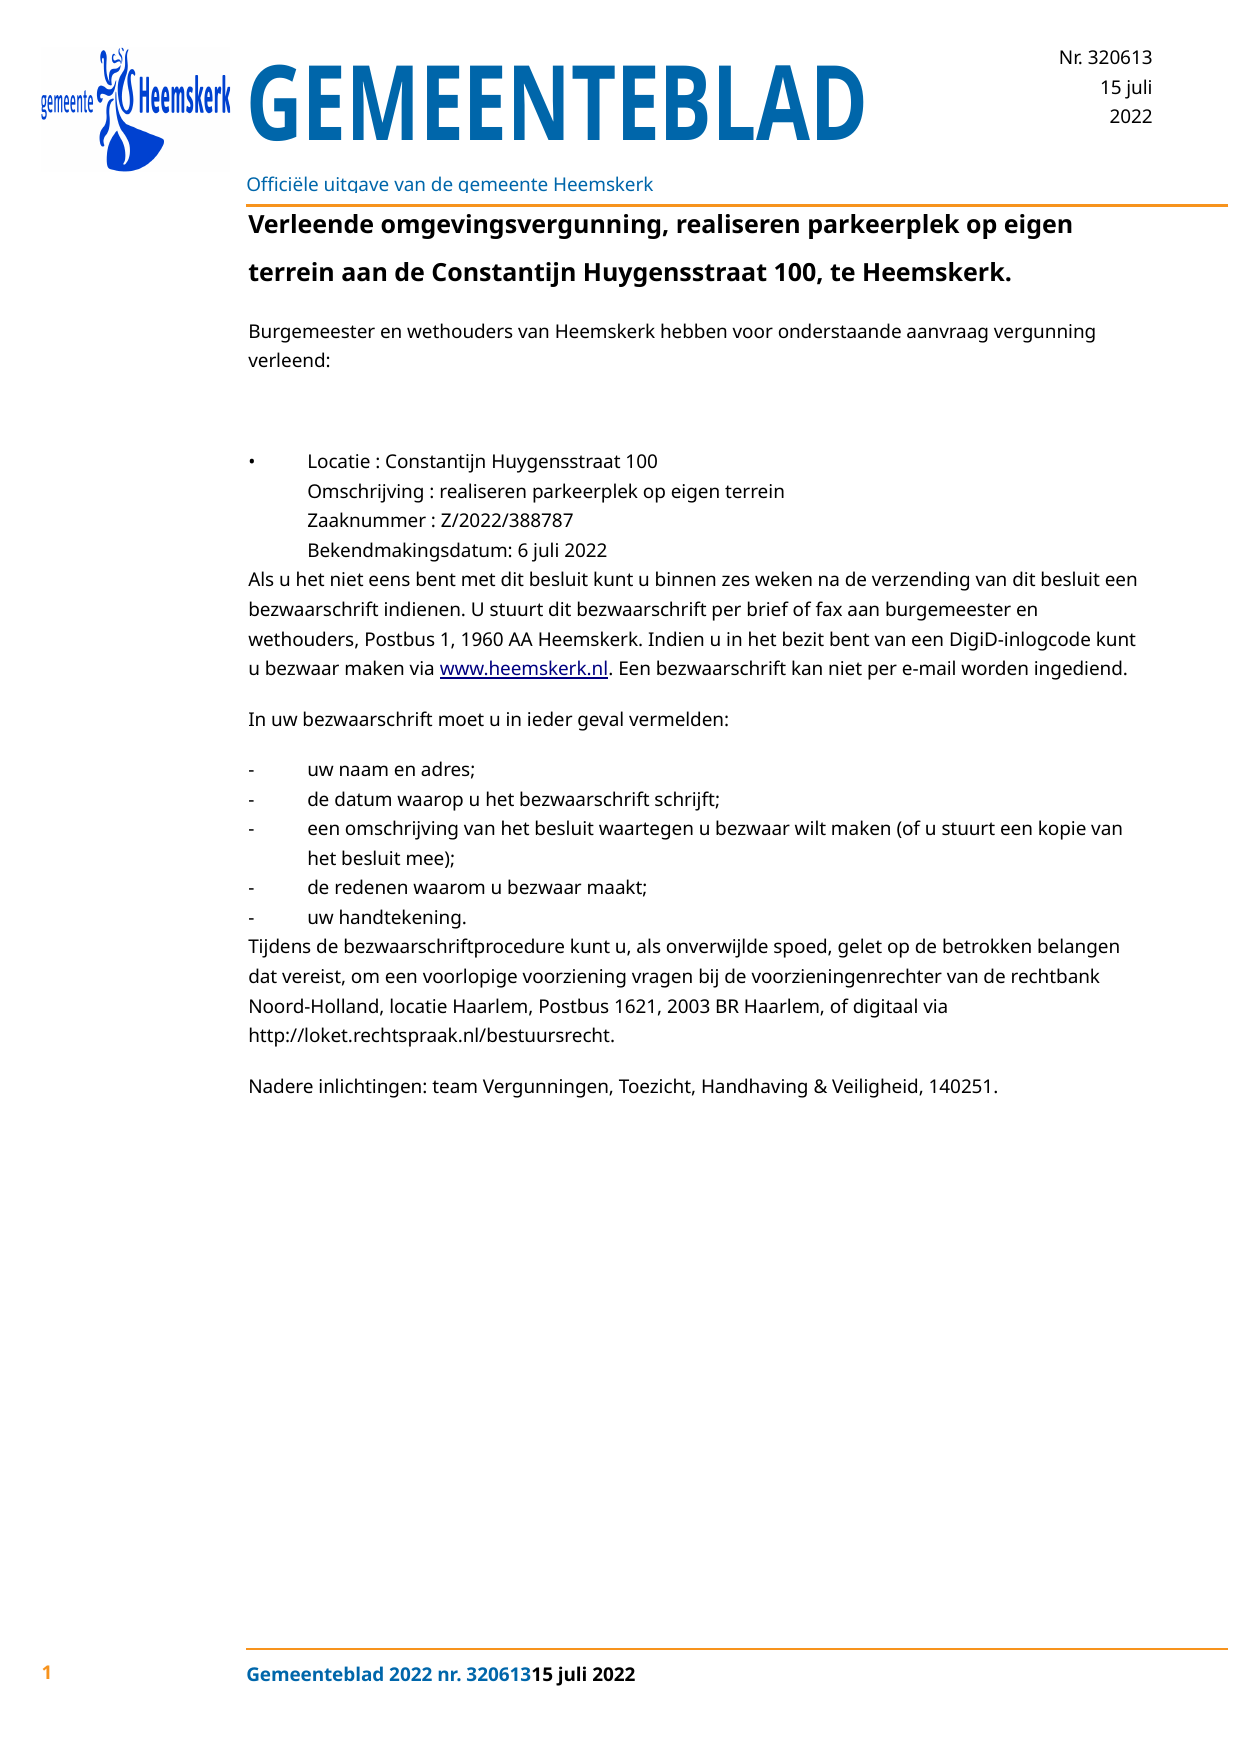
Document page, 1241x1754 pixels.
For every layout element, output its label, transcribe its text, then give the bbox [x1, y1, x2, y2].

list Bekendmakingsdatum: 6 juli 2022 [248, 537, 1152, 563]
list een omschrijving van het besluit waartegen u bezwaar wilt maken (of u stuurt een kopie van het besluit mee); [248, 815, 1152, 871]
text Verleende omgevingsvergunning, realiseren parkeerplek op eigen terrein aan de Constantijn Huygensstraat 100, te Heemskerk. [248, 207, 1152, 288]
list Omschrijving : realiseren parkeerplek op eigen terrein [248, 478, 1152, 504]
text In uw bezwaarschrift moet u in ieder geval vermelden: [248, 706, 1152, 732]
text Tijdens de bezwaarschriftprocedure kunt u, als onverwijlde spoed, gelet op de betrokken belangen dat vereist, om een voorlopige voorziening vragen bij de voorzieningenrechter van de rechtbank Noord-Holland, locatie Haarlem, Postbus 1621, 2003 BR Haarlem, of digitaal via http://loket.rechtspraak.nl/bestuursrecht. [248, 934, 1152, 1048]
text Burgemeester en wethouders van Heemskerk hebben voor onderstaande aanvraag vergunning verleend: [248, 318, 1152, 373]
list uw handtekening. [248, 904, 1152, 930]
text Nadere inlichtingen: team Vergunningen, Toezicht, Handhaving & Veiligheid, 140251. [248, 1073, 1152, 1099]
list de datum waarop u het bezwaarschrift schrijft; [248, 786, 1152, 812]
list de redenen waarom u bezwaar maakt; [248, 874, 1152, 900]
list Locatie : Constantijn Huygensstraat 100 [248, 448, 1152, 474]
list uw naam en adres; [248, 756, 1152, 782]
picture [41, 47, 231, 172]
text Als u het niet eens bent met dit besluit kunt u binnen zes weken na de verzending van dit besluit een bezwaarschrift indienen. U stuurt dit bezwaarschrift per brief of fax aan burgemeester en wethouders, Postbus 1, 1960 AA Heemskerk. Indien u in het bezit bent van een DigiD-inlogcode kunt u bezwaar maken via www.heemskerk.nl. Een bezwaarschrift kan niet per e-mail worden ingediend. [248, 567, 1152, 681]
list Zaaknummer : Z/2022/388787 [248, 507, 1152, 533]
